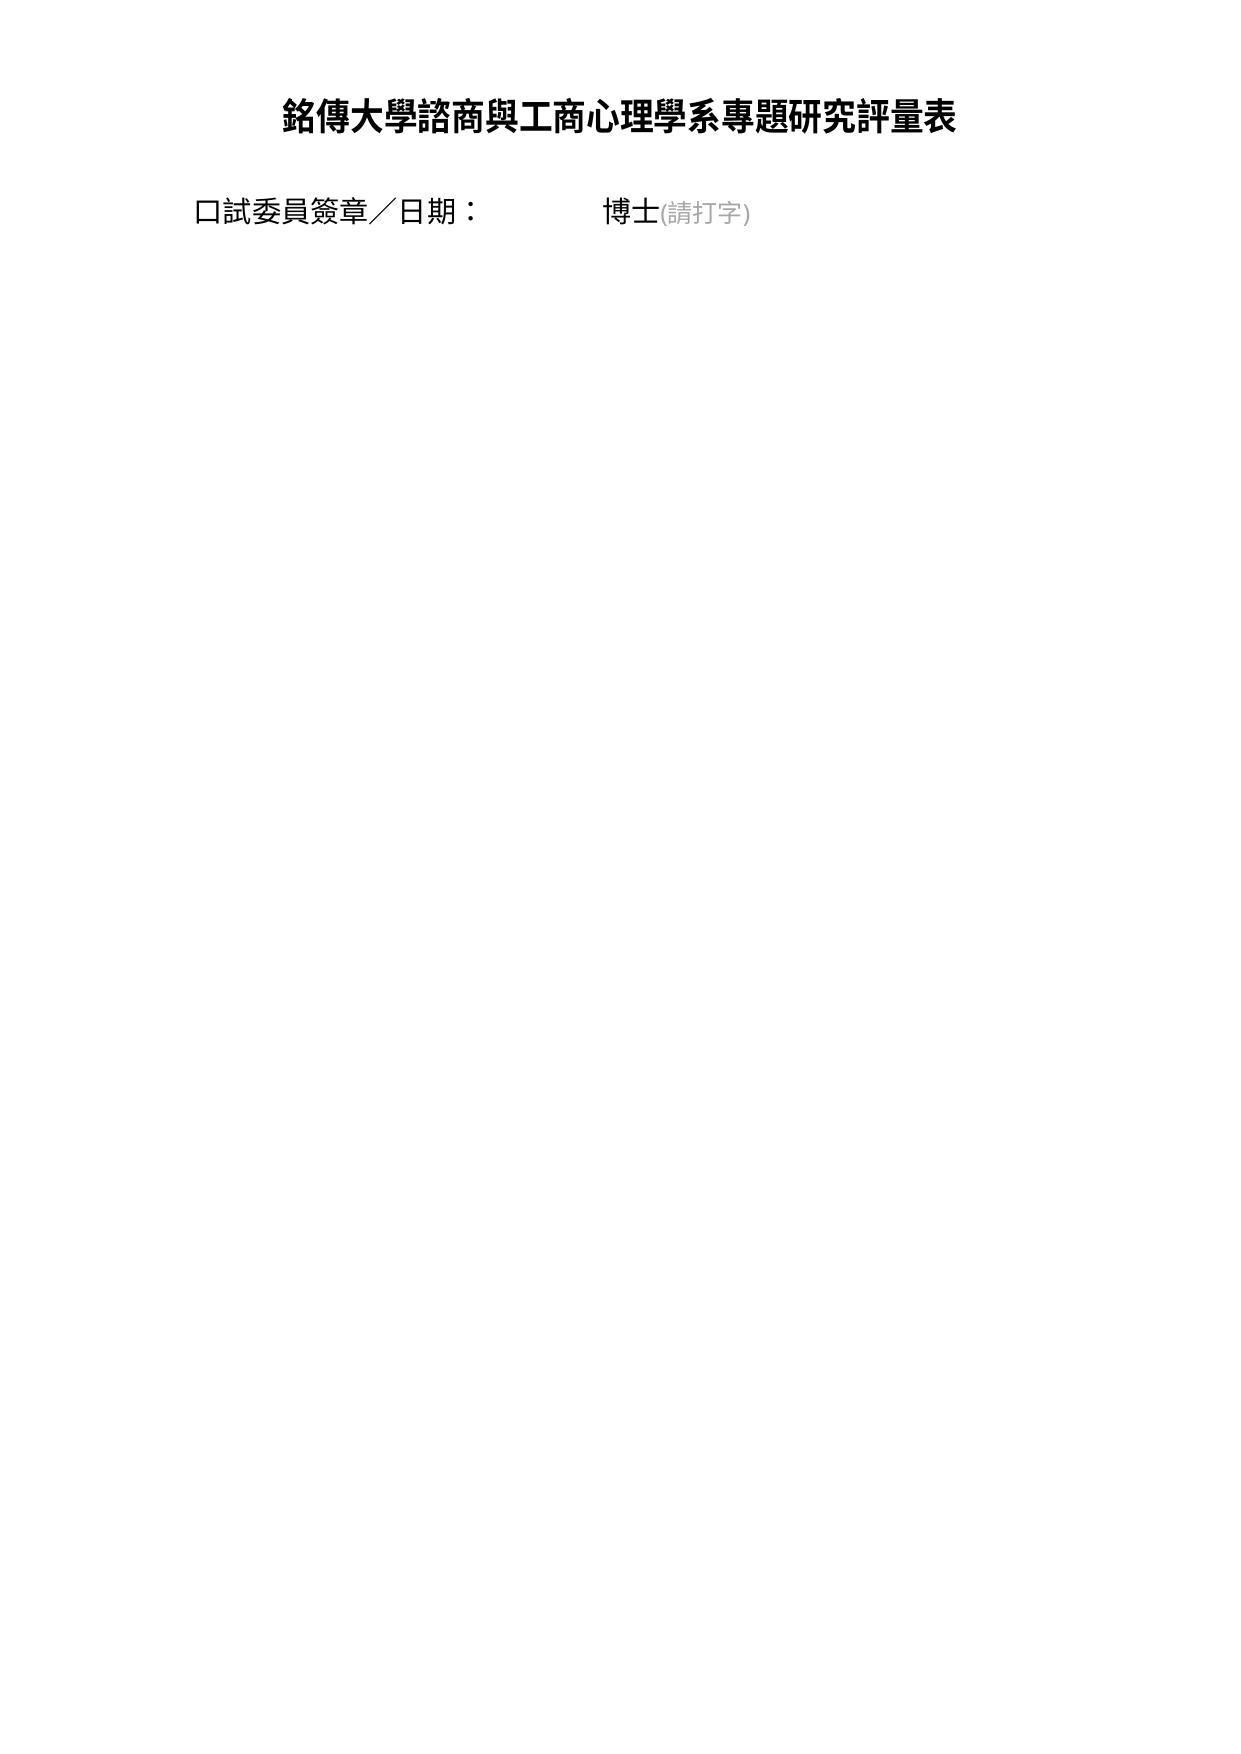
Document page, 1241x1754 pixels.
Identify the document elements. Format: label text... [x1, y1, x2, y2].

text 口試委員簽章／日期： 博士(請打字) [187, 172, 1053, 247]
